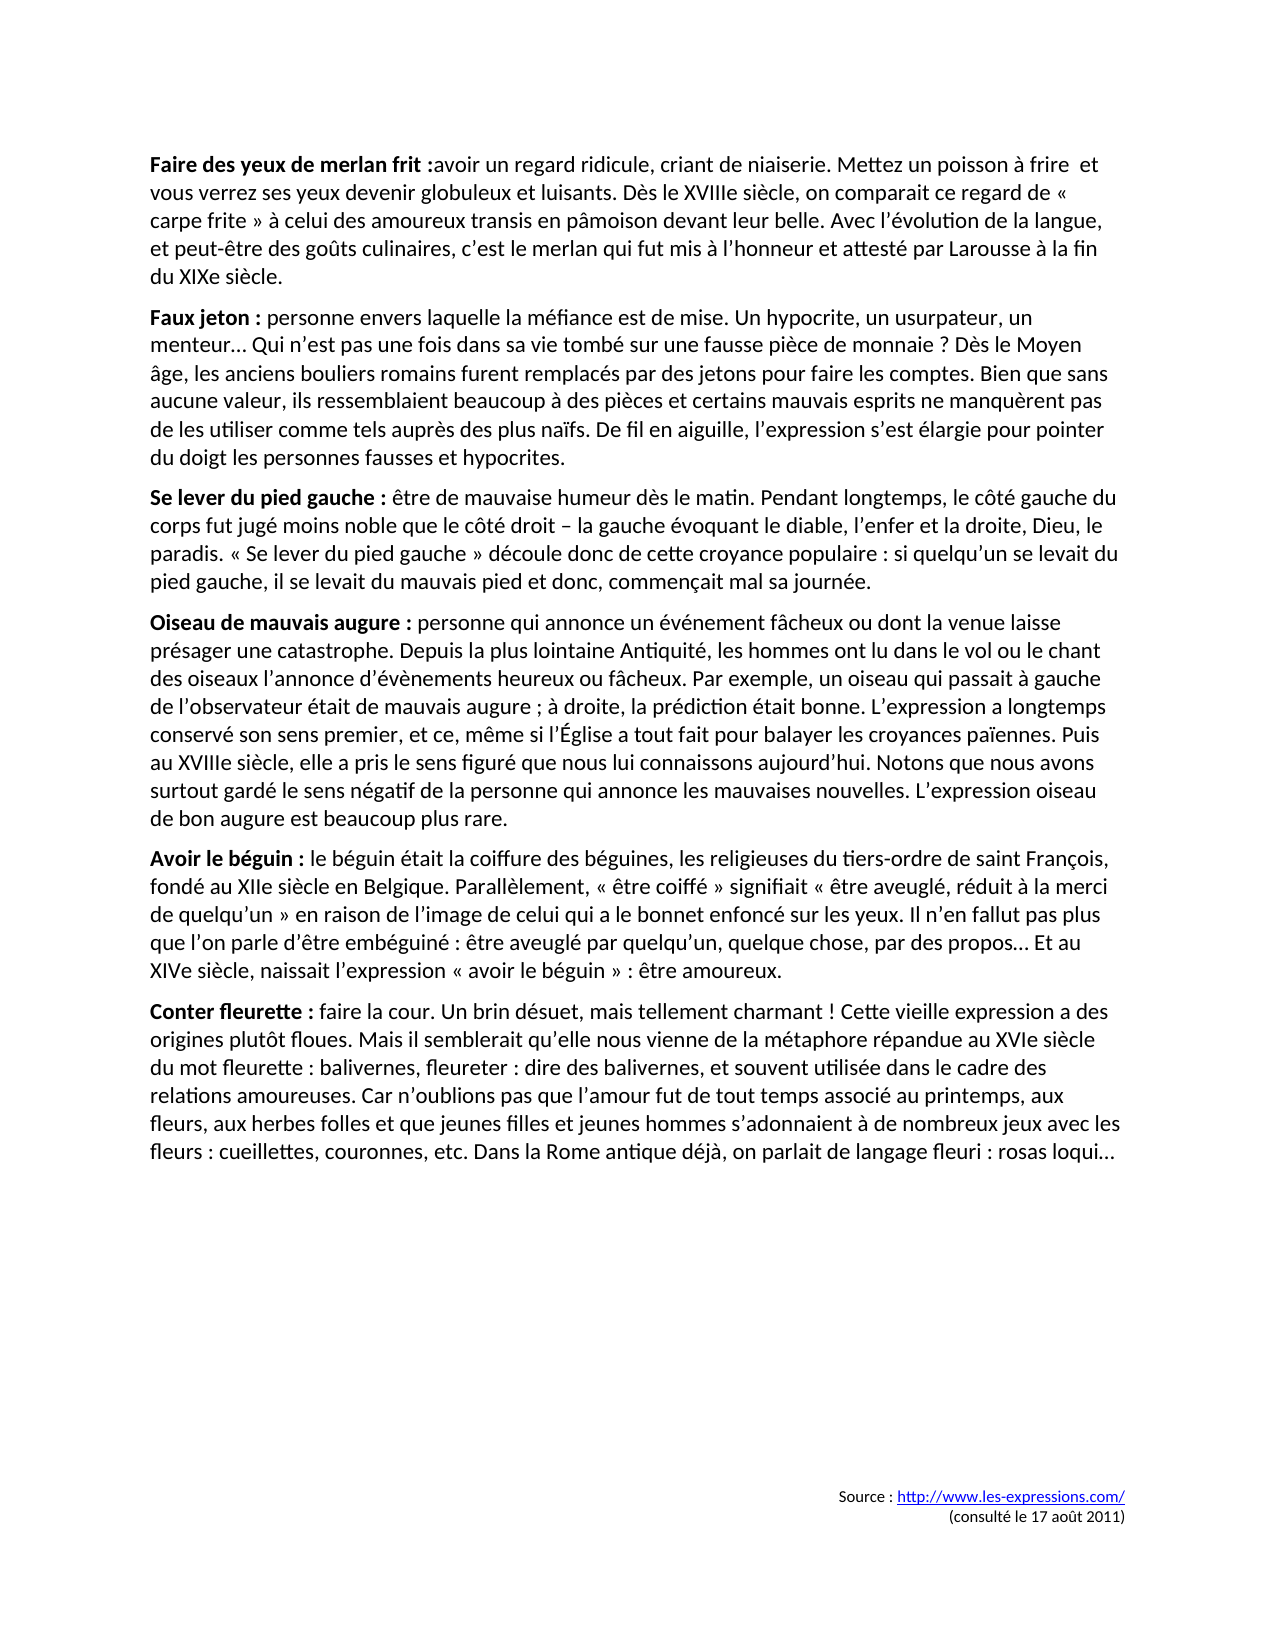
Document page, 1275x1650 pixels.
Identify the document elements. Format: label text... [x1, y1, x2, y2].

text Conter fleurette : faire la cour. Un brin désuet, mais tellement charmant ! Cette vieille expression a des origines plutôt floues. Mais il semblerait qu’elle nous vienne de la métaphore répandue au XVIe siècle du mot fleurette : balivernes, fleureter : dire des balivernes, et souvent utilisée dans le cadre des relations amoureuses. Car n’oublions pas que l’amour fut de tout temps associé au printemps, aux fleurs, aux herbes folles et que jeunes filles et jeunes hommes s’adonnaient à de nombreux jeux avec les fleurs : cueillettes, couronnes, etc. Dans la Rome antique déjà, on parlait de langage fleuri : rosas loqui… [150, 997, 1125, 1165]
text Avoir le béguin : le béguin était la coiffure des béguines, les religieuses du tiers-ordre de saint François, fondé au XIIe siècle en Belgique. Parallèlement, « être coiffé » signifiait « être aveuglé, réduit à la merci de quelqu’un » en raison de l’image de celui qui a le bonnet enfoncé sur les yeux. Il n’en fallut pas plus que l’on parle d’être embéguiné : être aveuglé par quelqu’un, quelque chose, par des propos… Et au XIVe siècle, naissait l’expression « avoir le béguin » : être amoureux. [150, 844, 1125, 984]
text Faire des yeux de merlan frit :avoir un regard ridicule, criant de niaiserie. Mettez un poisson à frire et vous verrez ses yeux devenir globuleux et luisants. Dès le XVIIIe siècle, on comparait ce regard de « carpe frite » à celui des amoureux transis en pâmoison devant leur belle. Avec l’évolution de la langue, et peut-être des goûts culinaires, c’est le merlan qui fut mis à l’honneur et attesté par Larousse à la fin du XIXe siècle. [150, 150, 1125, 290]
text Se lever du pied gauche : être de mauvaise humeur dès le matin. Pendant longtemps, le côté gauche du corps fut jugé moins noble que le côté droit – la gauche évoquant le diable, l’enfer et la droite, Dieu, le paradis. « Se lever du pied gauche » découle donc de cette croyance populaire : si quelqu’un se levait du pied gauche, il se levait du mauvais pied et donc, commençait mal sa journée. [150, 483, 1125, 595]
text Faux jeton : personne envers laquelle la méfiance est de mise. Un hypocrite, un usurpateur, un menteur… Qui n’est pas une fois dans sa vie tombé sur une fausse pièce de monnaie ? Dès le Moyen âge, les anciens bouliers romains furent remplacés par des jetons pour faire les comptes. Bien que sans aucune valeur, ils ressemblaient beaucoup à des pièces et certains mauvais esprits ne manquèrent pas de les utiliser comme tels auprès des plus naïfs. De fil en aiguille, l’expression s’est élargie pour pointer du doigt les personnes fausses et hypocrites. [150, 303, 1125, 471]
text Oiseau de mauvais augure : personne qui annonce un événement fâcheux ou dont la venue laisse présager une catastrophe. Depuis la plus lointaine Antiquité, les hommes ont lu dans le vol ou le chant des oiseaux l’annonce d’évènements heureux ou fâcheux. Par exemple, un oiseau qui passait à gauche de l’observateur était de mauvais augure ; à droite, la prédiction était bonne. L’expression a longtemps conservé son sens premier, et ce, même si l’Église a tout fait pour balayer les croyances païennes. Puis au XVIIIe siècle, elle a pris le sens figuré que nous lui connaissons aujourd’hui. Notons que nous avons surtout gardé le sens négatif de la personne qui annonce les mauvaises nouvelles. L’expression oiseau de bon augure est beaucoup plus rare. [150, 608, 1125, 832]
